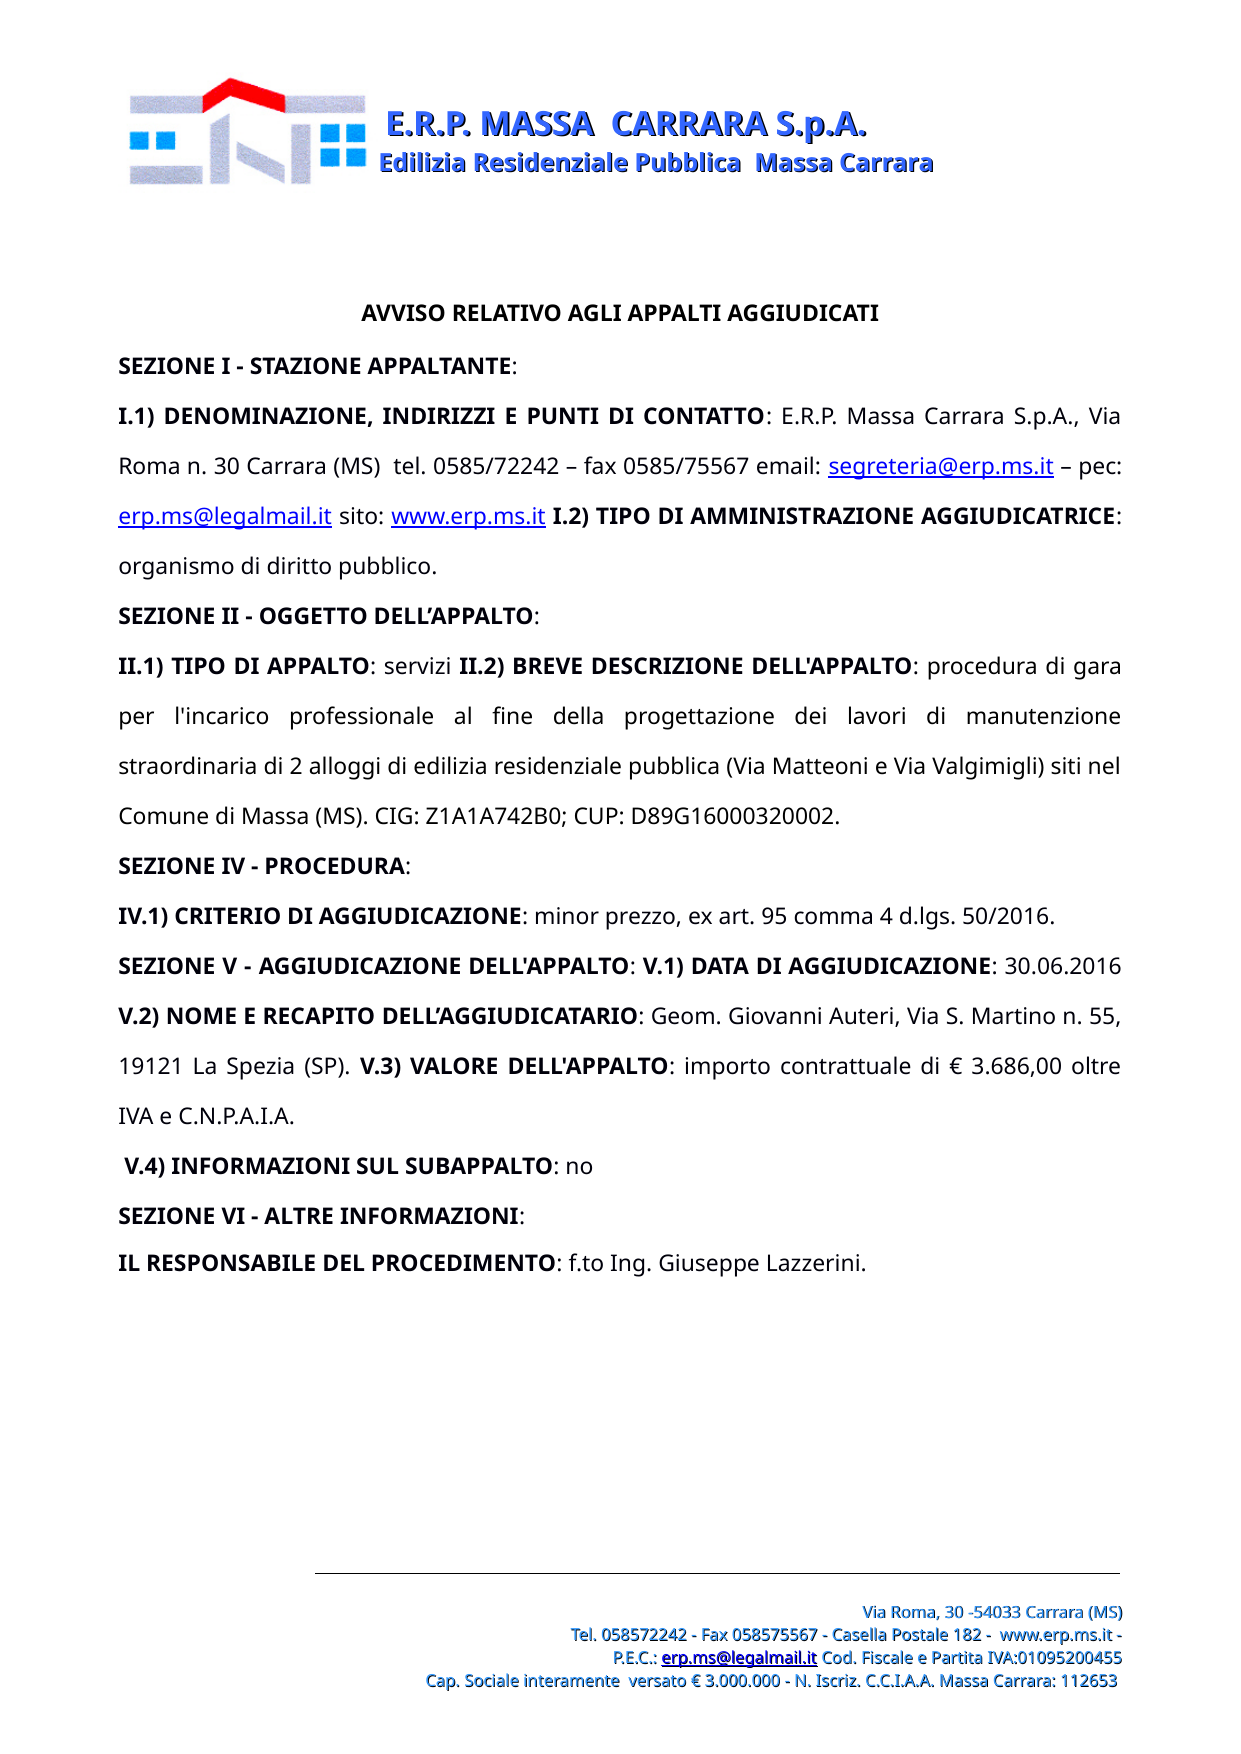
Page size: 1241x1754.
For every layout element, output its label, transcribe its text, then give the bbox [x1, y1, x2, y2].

text IL RESPONSABILE DEL PROCEDIMENTO: f.to Ing. Giuseppe Lazzerini. [118, 1231, 1122, 1281]
text IV.1) CRITERIO DI AGGIUDICAZIONE: minor prezzo, ex art. 95 comma 4 d.lgs. 50/2016. [118, 881, 1122, 931]
text SEZIONE II - OGGETTO DELL’APPALTO: [118, 581, 1122, 631]
text SEZIONE V - AGGIUDICAZIONE DELL'APPALTO: V.1) DATA DI AGGIUDICAZIONE: 30.06.2016 V.2) NOME E RECAPITO DELL’AGGIUDICATARIO: Geom. Giovanni Auteri, Via S. Martino n. 55, 19121 La Spezia (SP). V.3) VALORE DELL'APPALTO: importo contrattuale di € 3.686,00 oltre IVA e C.N.P.A.I.A. [118, 931, 1122, 1131]
picture [118, 72, 381, 194]
text SEZIONE VI - ALTRE INFORMAZIONI: [118, 1181, 1122, 1231]
text SEZIONE IV - PROCEDURA: [118, 831, 1122, 881]
text SEZIONE I - STAZIONE APPALTANTE: [118, 331, 1122, 381]
text I.1) DENOMINAZIONE, INDIRIZZI E PUNTI DI CONTATTO: E.R.P. Massa Carrara S.p.A., Via Roma n. 30 Carrara (MS) tel. 0585/72242 – fax 0585/75567 email: segreteria@erp.ms.it – pec: erp.ms@legalmail.it sito: www.erp.ms.it I.2) TIPO DI AMMINISTRAZIONE AGGIUDICATRICE: organismo di diritto pubblico. [118, 381, 1122, 581]
text AVVISO RELATIVO AGLI APPALTI AGGIUDICATI [118, 281, 1122, 331]
text V.4) INFORMAZIONI SUL SUBAPPALTO: no [118, 1131, 1122, 1181]
text II.1) TIPO DI APPALTO: servizi II.2) BREVE DESCRIZIONE DELL'APPALTO: procedura di gara per l'incarico professionale al fine della progettazione dei lavori di manutenzione straordinaria di 2 alloggi di edilizia residenziale pubblica (Via Matteoni e Via Valgimigli) siti nel Comune di Massa (MS). CIG: Z1A1A742B0; CUP: D89G16000320002. [118, 631, 1122, 831]
